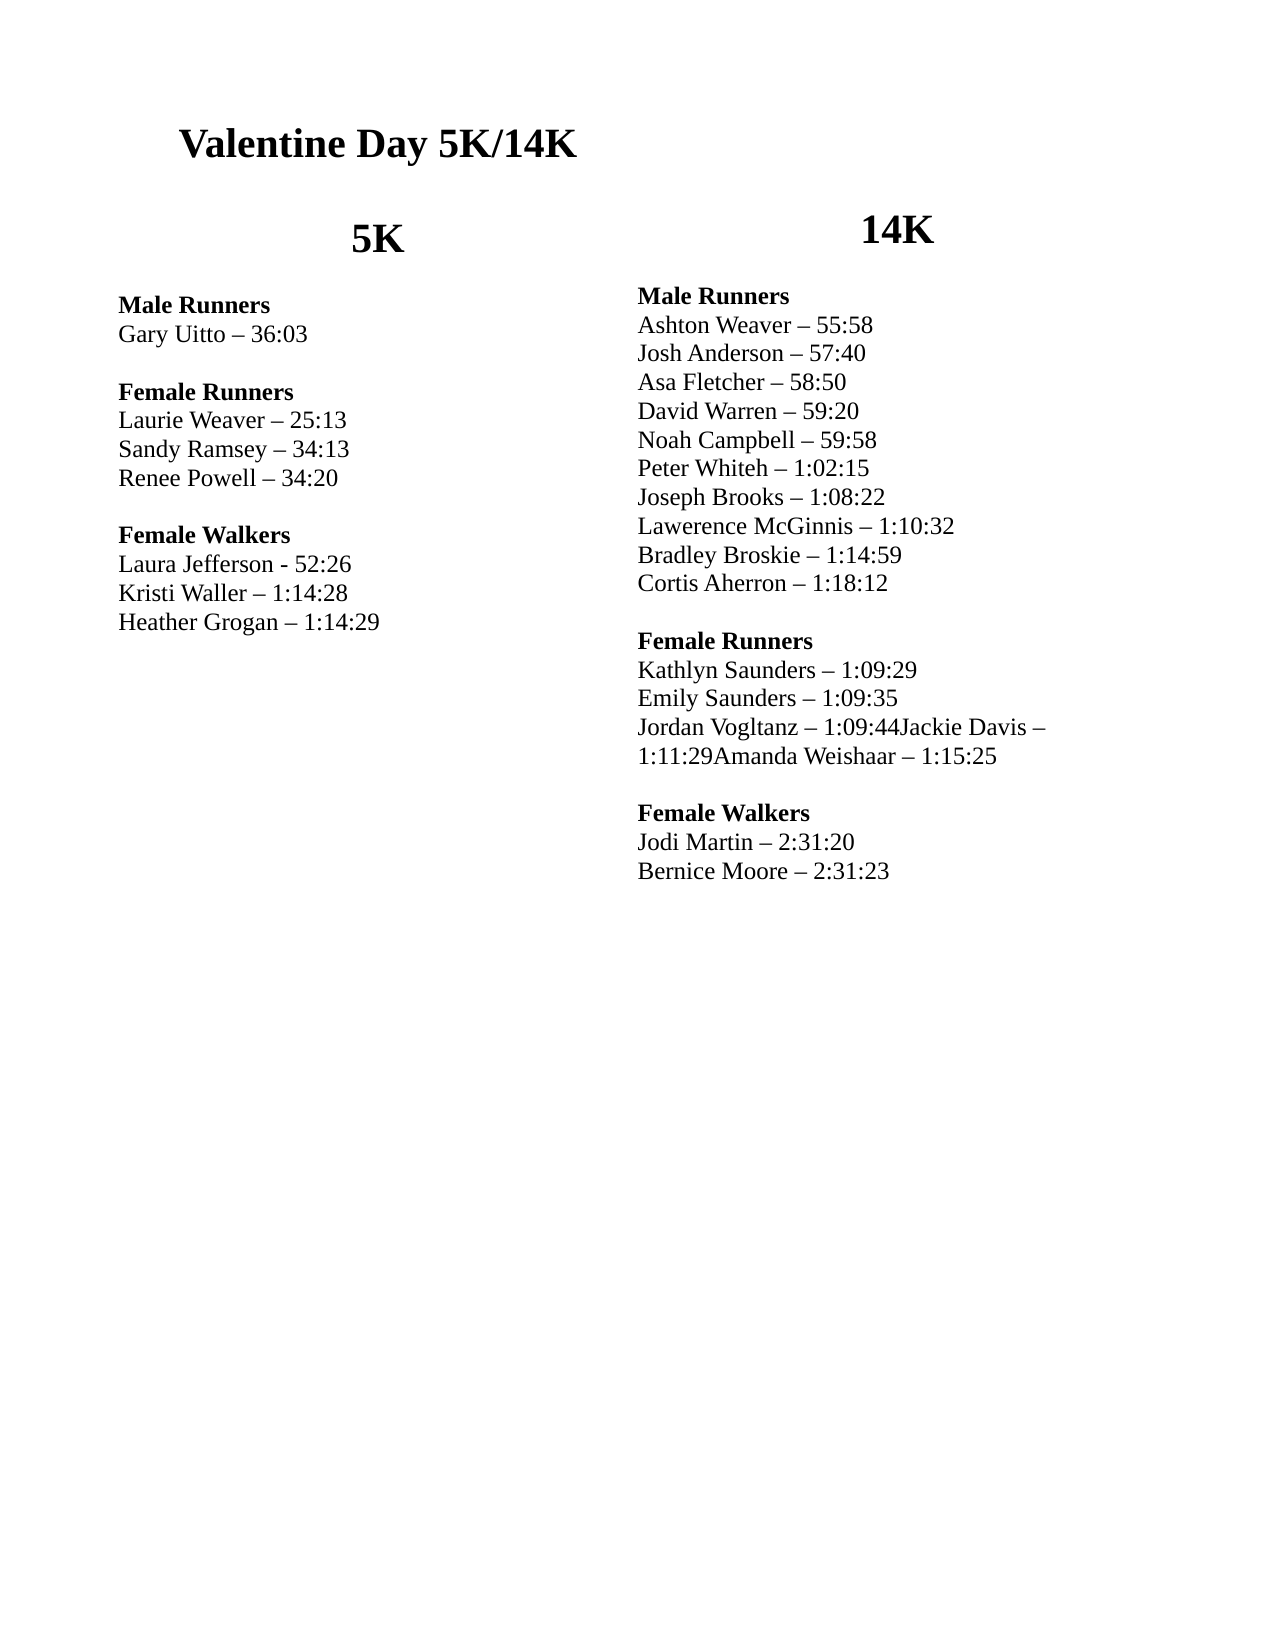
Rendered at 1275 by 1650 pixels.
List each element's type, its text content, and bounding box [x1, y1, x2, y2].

text Female Runners [118, 377, 637, 406]
text Kathlyn Saunders – 1:09:29 [637, 655, 1157, 683]
text Laura Jefferson - 52:26 [118, 549, 637, 578]
text Female Walkers [118, 521, 637, 549]
text Sandy Ramsey – 34:13 [118, 434, 637, 463]
text 5K [118, 214, 637, 262]
text Renee Powell – 34:20 [118, 463, 637, 492]
text Cortis Aherron – 1:18:12 [637, 568, 1157, 597]
text Lawerence McGinnis – 1:10:32 [637, 511, 1157, 540]
text Jodi Martin – 2:31:20 [637, 827, 1157, 856]
text Bernice Moore – 2:31:23 [637, 856, 1157, 885]
text Male Runners [637, 281, 1157, 310]
text Heather Grogan – 1:14:29 [118, 607, 637, 636]
text Laurie Weaver – 25:13 [118, 406, 637, 434]
text 14K [637, 204, 1157, 252]
text Ashton Weaver – 55:58 [637, 310, 1157, 338]
text Valentine Day 5K/14K [118, 118, 637, 166]
text Jordan Vogltanz – 1:09:44Jackie Davis – 1:11:29Amanda Weishaar – 1:15:25 [637, 712, 1157, 770]
text Male Runners [118, 291, 637, 319]
text Josh Anderson – 57:40 [637, 338, 1157, 367]
text Gary Uitto – 36:03 [118, 319, 637, 348]
text Kristi Waller – 1:14:28 [118, 578, 637, 607]
text Joseph Brooks – 1:08:22 [637, 482, 1157, 511]
text Female Walkers [637, 798, 1157, 827]
text Bradley Broskie – 1:14:59 [637, 540, 1157, 568]
text Emily Saunders – 1:09:35 [637, 683, 1157, 712]
text Noah Campbell – 59:58 [637, 425, 1157, 453]
text Asa Fletcher – 58:50 [637, 367, 1157, 396]
text Female Runners [637, 626, 1157, 655]
text Peter Whiteh – 1:02:15 [637, 453, 1157, 482]
text David Warren – 59:20 [637, 396, 1157, 425]
